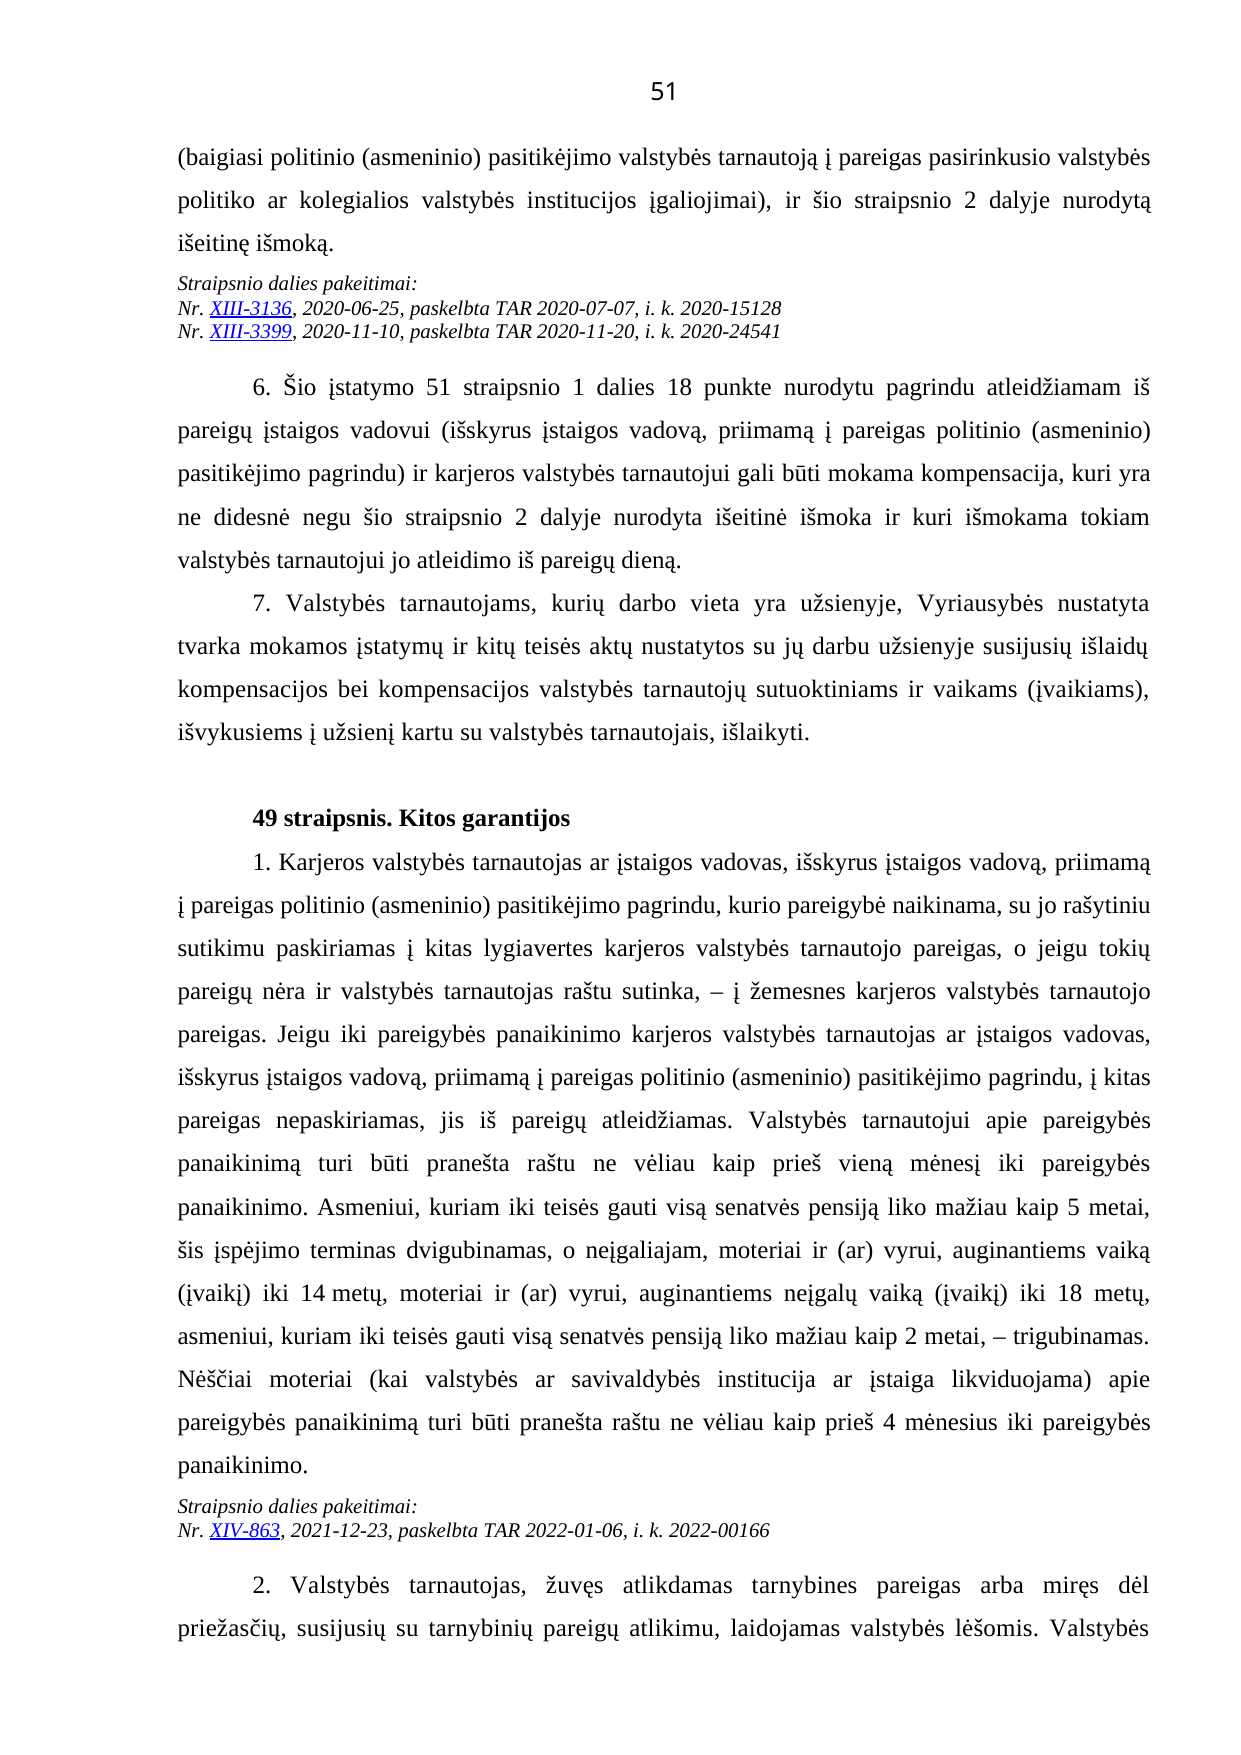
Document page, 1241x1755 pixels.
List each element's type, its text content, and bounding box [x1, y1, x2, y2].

text 1. Karjeros valstybės tarnautojas ar įstaigos vadovas, išskyrus įstaigos vadovą, priimamą į pareigas politinio (asmeninio) pasitikėjimo pagrindu, kurio pareigybė naikinama, su jo rašytiniu sutikimu paskiriamas į kitas lygiavertes karjeros valstybės tarnautojo pareigas, o jeigu tokių pareigų nėra ir valstybės tarnautojas raštu sutinka, – į žemesnes karjeros valstybės tarnautojo pareigas. Jeigu iki pareigybės panaikinimo karjeros valstybės tarnautojas ar įstaigos vadovas, išskyrus įstaigos vadovą, priimamą į pareigas politinio (asmeninio) pasitikėjimo pagrindu, į kitas pareigas nepaskiriamas, jis iš pareigų atleidžiamas. Valstybės tarnautojui apie pareigybės panaikinimą turi būti pranešta raštu ne vėliau kaip prieš vieną mėnesį iki pareigybės panaikinimo. Asmeniui, kuriam iki teisės gauti visą senatvės pensiją liko mažiau kaip 5 metai, šis įspėjimo terminas dvigubinamas, o neįgaliajam, moteriai ir (ar) vyrui, auginantiems vaiką (įvaikį) iki 14 metų, moteriai ir (ar) vyrui, auginantiems neįgalų vaiką (įvaikį) iki 18 metų, asmeniui, kuriam iki teisės gauti visą senatvės pensiją liko mažiau kaip 2 metai, – trigubinamas. Nėščiai moteriai (kai valstybės ar savivaldybės institucija ar įstaiga likviduojama) apie pareigybės panaikinimą turi būti pranešta raštu ne vėliau kaip prieš 4 mėnesius iki pareigybės panaikinimo. [177, 847, 1152, 1479]
text Straipsnio dalies pakeitimai: [177, 1493, 1152, 1518]
text Nr. XIII-3399, 2020-11-10, paskelbta TAR 2020-11-20, i. k. 2020-24541 [177, 319, 1152, 343]
text 49 straipsnis. Kitos garantijos [177, 803, 1152, 832]
text 6. Šio įstatymo 51 straipsnio 1 dalies 18 punkte nurodytu pagrindu atleidžiamam iš pareigų įstaigos vadovui (išskyrus įstaigos vadovą, priimamą į pareigas politinio (asmeninio) pasitikėjimo pagrindu) ir karjeros valstybės tarnautojui gali būti mokama kompensacija, kuri yra ne didesnė negu šio straipsnio 2 dalyje nurodyta išeitinė išmoka ir kuri išmokama tokiam valstybės tarnautojui jo atleidimo iš pareigų dieną. [177, 372, 1152, 573]
text Nr. XIII-3136, 2020-06-25, paskelbta TAR 2020-07-07, i. k. 2020-15128 [177, 295, 1152, 319]
text 7. Valstybės tarnautojams, kurių darbo vieta yra užsienyje, Vyriausybės nustatyta tvarka mokamos įstatymų ir kitų teisės aktų nustatytos su jų darbu užsienyje susijusių išlaidų kompensacijos bei kompensacijos valstybės tarnautojų sutuoktiniams ir vaikams (įvaikiams), išvykusiems į užsienį kartu su valstybės tarnautojais, išlaikyti. [177, 588, 1152, 746]
text (baigiasi politinio (asmeninio) pasitikėjimo valstybės tarnautoją į pareigas pasirinkusio valstybės politiko ar kolegialios valstybės institucijos įgaliojimai), ir šio straipsnio 2 dalyje nurodytą išeitinę išmoką. [177, 142, 1152, 257]
text Nr. XIV-863, 2021-12-23, paskelbta TAR 2022-01-06, i. k. 2022-00166 [177, 1518, 1152, 1542]
text 2. Valstybės tarnautojas, žuvęs atlikdamas tarnybines pareigas arba miręs dėl priežasčių, susijusių su tarnybinių pareigų atlikimu, laidojamas valstybės lėšomis. Valstybės [177, 1570, 1152, 1642]
text Straipsnio dalies pakeitimai: [177, 271, 1152, 295]
